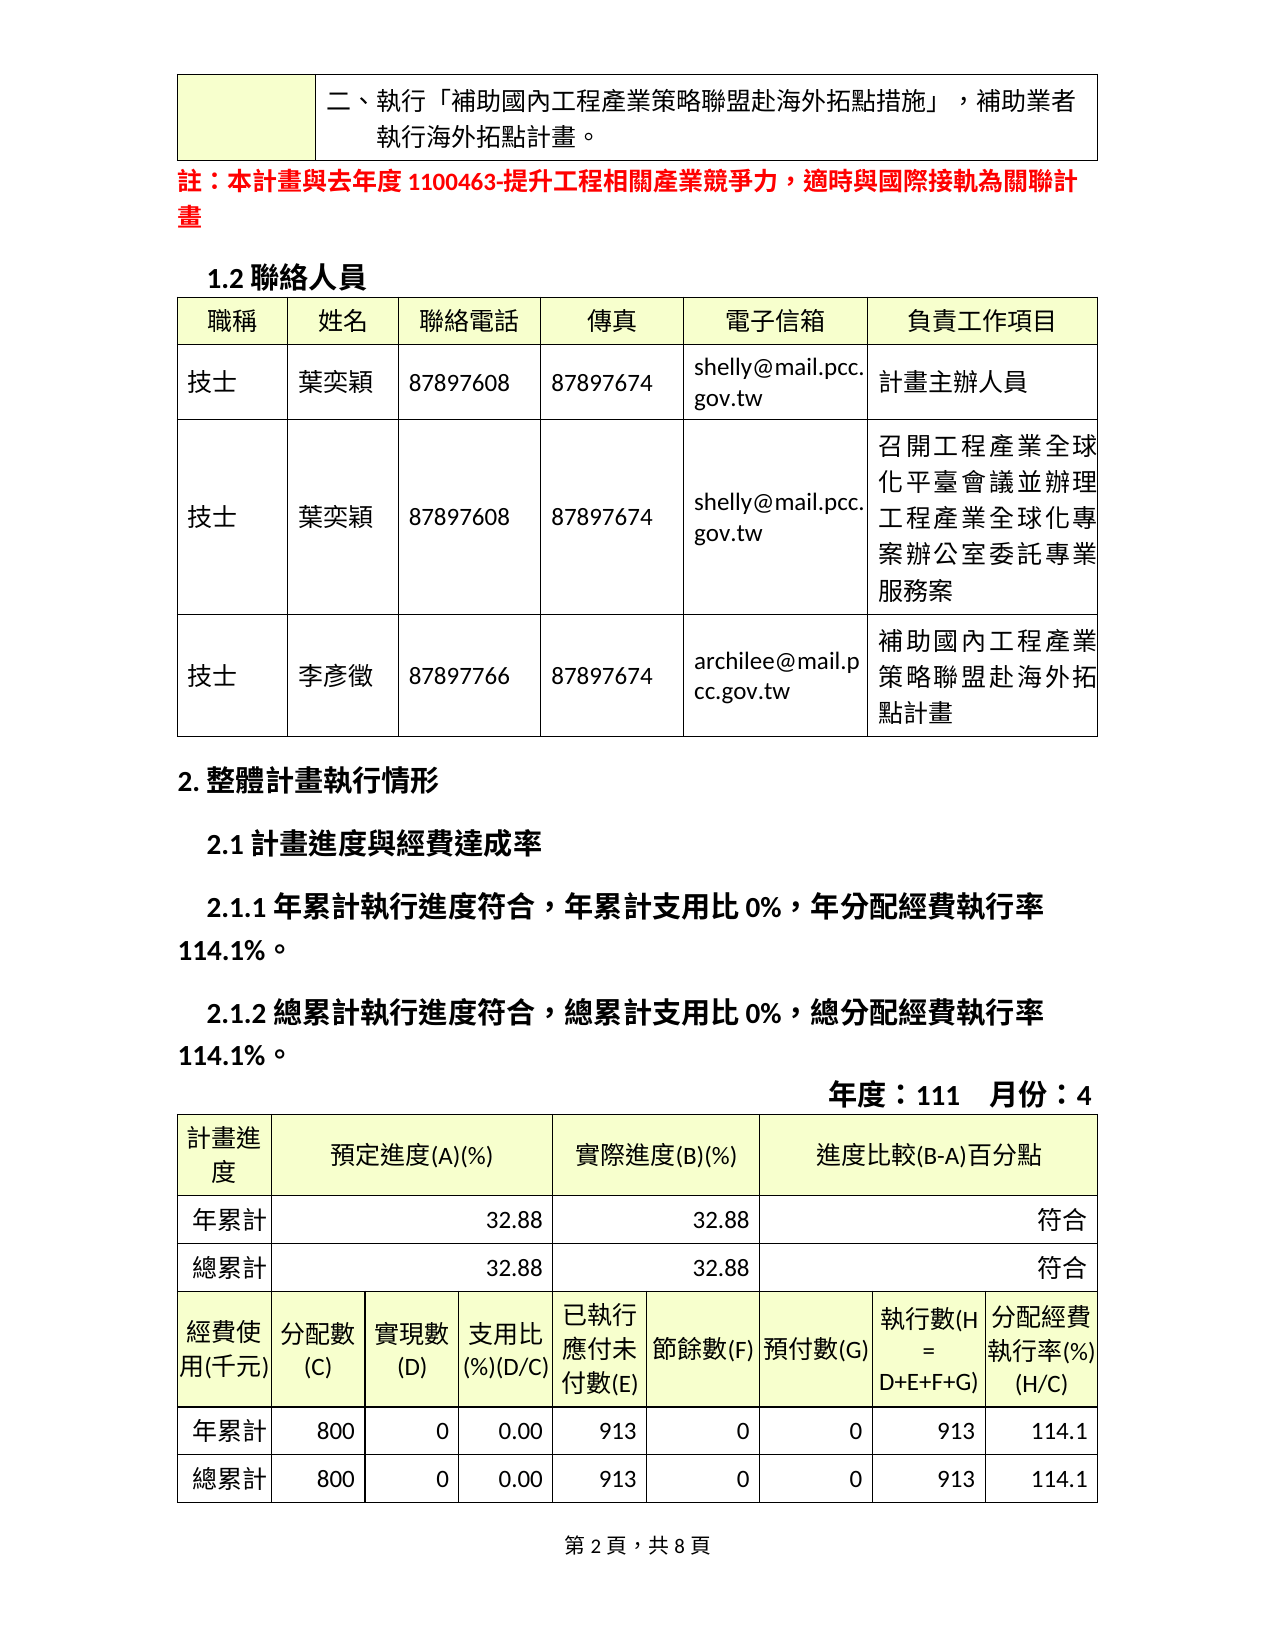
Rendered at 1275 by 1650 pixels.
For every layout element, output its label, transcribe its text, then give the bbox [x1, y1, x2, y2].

table_cell 支用比(%)(D/C) [459, 1292, 552, 1406]
table_cell 技士 [178, 420, 287, 614]
table_header 傳真 [541, 298, 683, 344]
table_cell 年累計 [178, 1408, 271, 1454]
table_cell 0 [366, 1455, 458, 1502]
table_cell 114.1 [986, 1408, 1097, 1454]
text 2.1 計畫進度與經費達成率 [177, 821, 1098, 863]
table_cell 計畫主辦人員 [868, 345, 1097, 419]
table_cell 87897674 [541, 420, 683, 614]
table_cell 0 [647, 1455, 759, 1502]
table_header 實際進度(B)(%) [553, 1115, 759, 1195]
table_cell 實現數(D) [366, 1292, 458, 1406]
text 2. 整體計畫執行情形 [177, 758, 1098, 800]
table_cell 補助國內工程產業策略聯盟赴海外拓點計畫 [868, 615, 1097, 736]
table_cell 0.00 [459, 1408, 552, 1454]
table_cell 32.88 [272, 1196, 552, 1243]
table_header 計畫進度 [178, 1115, 271, 1195]
table_cell 87897608 [399, 420, 540, 614]
table_cell 0 [760, 1455, 872, 1502]
table_cell 已執行應付未付數(E) [553, 1292, 646, 1406]
table_cell 800 [272, 1455, 364, 1502]
text 註：本計畫與去年度1100463-提升工程相關產業競爭力，適時與國際接軌為關聯計畫 [177, 161, 1098, 233]
table_cell 0.00 [459, 1455, 552, 1502]
table_cell 節餘數(F) [647, 1292, 759, 1406]
table_header 進度比較(B-A)百分點 [760, 1115, 1097, 1195]
table_cell 0 [366, 1408, 458, 1454]
table_cell shelly@mail.pcc.gov.tw [684, 345, 867, 419]
table_cell 114.1 [986, 1455, 1097, 1502]
table_cell 分配數(C) [272, 1292, 364, 1406]
table_cell shelly@mail.pcc.gov.tw [684, 420, 867, 614]
text 年度：111 月份：4 [177, 1074, 1098, 1114]
table_cell archilee@mail.pcc.gov.tw [684, 615, 867, 736]
text 2.1.2 總累計執行進度符合，總累計支用比0%，總分配經費執行率 114.1%。 [177, 989, 1098, 1074]
table_cell 技士 [178, 615, 287, 736]
text 1.2 聯絡人員 [177, 254, 1098, 297]
table_header 負責工作項目 [868, 298, 1097, 344]
table_cell 葉奕穎 [288, 420, 398, 614]
table_cell 913 [873, 1408, 985, 1454]
table_cell 32.88 [272, 1244, 552, 1291]
table_header 電子信箱 [684, 298, 867, 344]
table_cell 87897766 [399, 615, 540, 736]
table_cell 分配經費執行率(%) (H/C) [986, 1292, 1097, 1406]
table_cell 召開工程產業全球化平臺會議並辦理工程產業全球化專案辦公室委託專業服務案 [868, 420, 1097, 614]
table_header 聯絡電話 [399, 298, 540, 344]
table_cell [178, 75, 315, 160]
table_cell 32.88 [553, 1244, 759, 1291]
table_cell 87897674 [541, 345, 683, 419]
table_cell 87897674 [541, 615, 683, 736]
table_cell 符合 [760, 1196, 1097, 1243]
table_cell 二、執行「補助國內工程產業策略聯盟赴海外拓點措施」，補助業者執行海外拓點計畫。 [316, 75, 1097, 160]
table_cell 913 [873, 1455, 985, 1502]
table_header 預定進度(A)(%) [272, 1115, 552, 1195]
table_cell 執行數(H = D+E+F+G) [873, 1292, 985, 1406]
table_cell 913 [553, 1455, 646, 1502]
table_cell 0 [760, 1408, 872, 1454]
table_cell 0 [647, 1408, 759, 1454]
table_cell 符合 [760, 1244, 1097, 1291]
table_cell 李彥徵 [288, 615, 398, 736]
table_cell 913 [553, 1408, 646, 1454]
table_header 職稱 [178, 298, 287, 344]
table_cell 總累計 [178, 1455, 271, 1502]
table_cell 技士 [178, 345, 287, 419]
table_cell 經費使用(千元) [178, 1292, 271, 1406]
table_cell 預付數(G) [760, 1292, 872, 1406]
table_cell 800 [272, 1408, 364, 1454]
table_cell 87897608 [399, 345, 540, 419]
table_cell 年累計 [178, 1196, 271, 1243]
text 2.1.1 年累計執行進度符合，年累計支用比0%，年分配經費執行率 114.1%。 [177, 884, 1098, 969]
table_header 姓名 [288, 298, 398, 344]
table_cell 32.88 [553, 1196, 759, 1243]
table_cell 葉奕穎 [288, 345, 398, 419]
table_cell 總累計 [178, 1244, 271, 1291]
